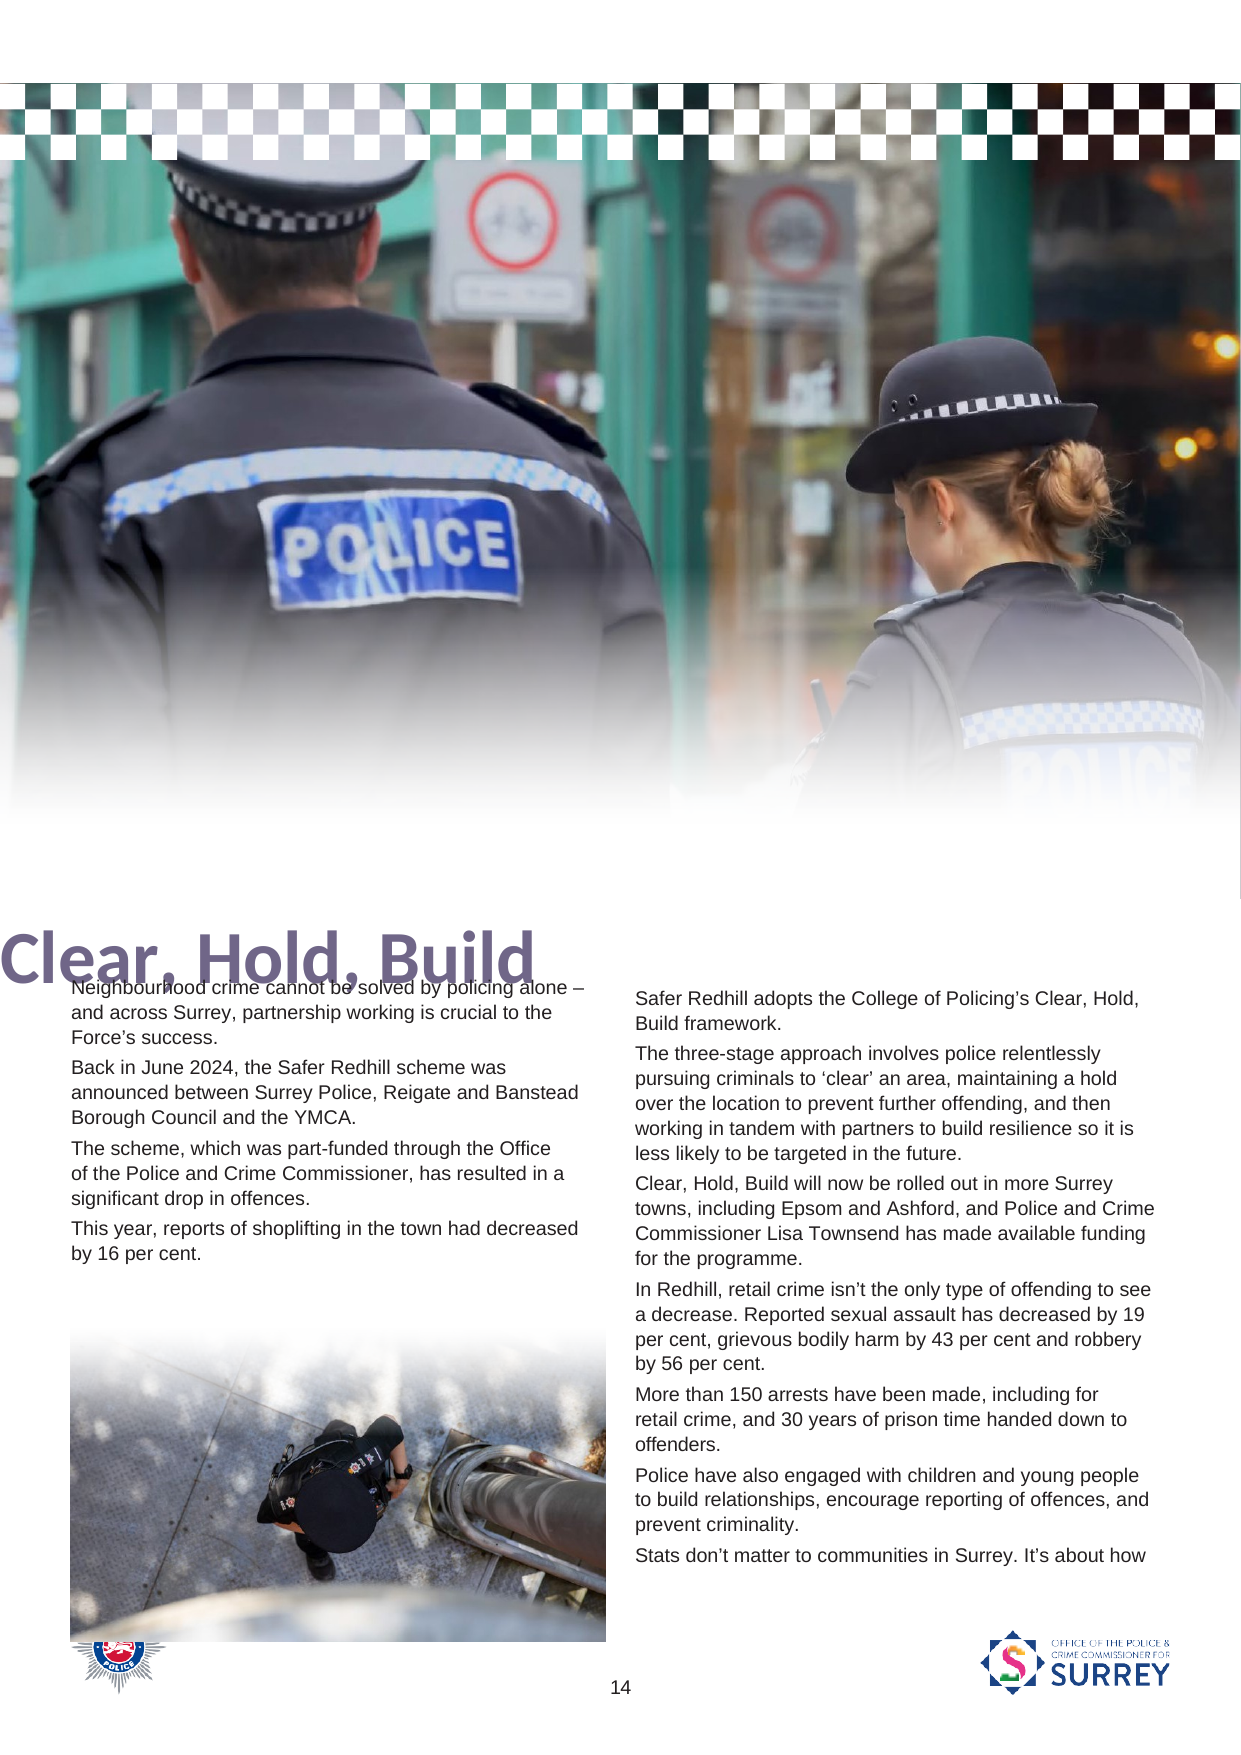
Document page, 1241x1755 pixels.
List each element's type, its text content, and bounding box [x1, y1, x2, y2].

text In Redhill, retail crime isn’t the only type of offending to see a decrease. Reported sexual assault has decreased by 19 per cent, grievous bodily harm by 43 per cent and robbery by 56 per cent. [635, 1278, 1163, 1375]
text Safer Redhill adopts the College of Policing’s Clear, Hold, Build framework. [635, 986, 1154, 1034]
text Stats don’t matter to communities in Surrey. It’s about how [635, 1544, 1171, 1567]
text Police have also engaged with children and young people to build relationships, encourage reporting of offences, and prevent criminality. [635, 1463, 1156, 1536]
text More than 150 arrests have been made, including for retail crime, and 30 years of prison time handed down to offenders. [635, 1383, 1140, 1456]
text Clear, Hold, Build will now be rolled out in more Surrey towns, including Epsom and Ashford, and Police and Crime Commissioner Lisa Townsend has made available funding for the programme. [635, 1172, 1163, 1270]
text This year, reports of shoplifting in the town had decreased by 16 per cent. [71, 1217, 597, 1265]
text The three-stage approach involves police relentlessly pursuing criminals to ‘clear’ an area, maintaining a hold over the location to prevent further offending, and then working in tandem with partners to build resilience so it is less likely to be targeted in the future. [635, 1042, 1154, 1164]
text Back in June 2024, the Safer Redhill scheme was announced between Surrey Police, Reigate and Banstead Borough Council and the YMCA. [71, 1056, 597, 1129]
text Neighbourhood crime cannot be solved by policing alone – and across Surrey, partnership working is crucial to the Force’s success. [71, 976, 597, 1048]
text The scheme, which was part-funded through the Office of the Police and Crime Commissioner, has resulted in a significant drop in offences. [71, 1137, 569, 1209]
